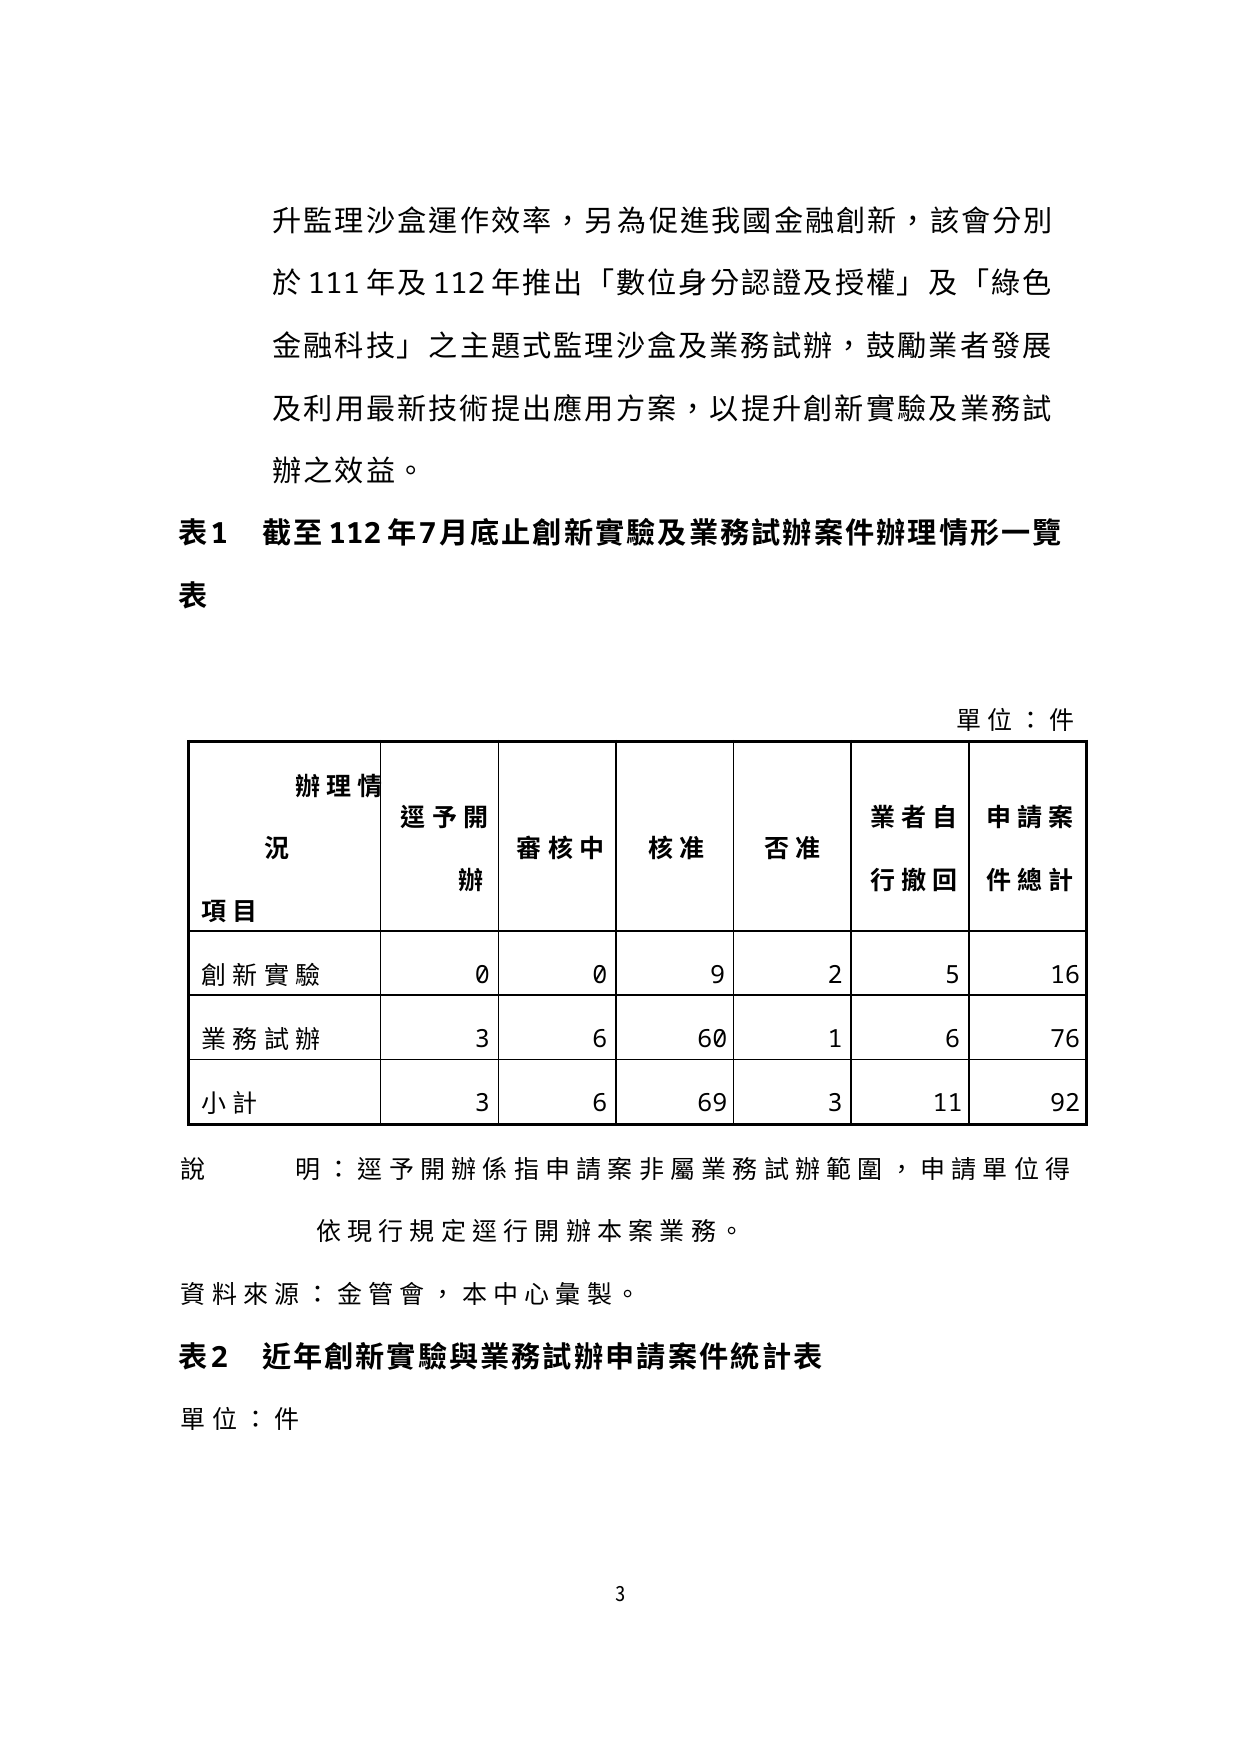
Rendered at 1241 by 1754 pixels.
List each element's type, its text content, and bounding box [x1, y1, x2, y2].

table_cell 76 [970, 996, 1085, 1058]
table_header 審核中 [499, 743, 615, 930]
table_cell 11 [852, 1060, 968, 1122]
table_cell 小計 [190, 1060, 380, 1122]
table_header 申請案 件總計 [970, 743, 1085, 930]
table_cell 0 [381, 932, 498, 994]
text 表1 截至112年7月底止創新實驗及業務試辦案件辦理情形一覽表 [177, 490, 1092, 615]
table_cell 92 [970, 1060, 1085, 1122]
table_cell 60 [617, 996, 733, 1058]
table_cell 6 [852, 996, 968, 1058]
table_cell 9 [617, 932, 733, 994]
text 資料來源：金管會，本中心彙製。 [177, 1251, 1063, 1313]
text 說 明：逕予開辦係指申請案非屬業務試辦範圍，申請單位得依現行規定逕行開辦本案業務。 [177, 1126, 1078, 1251]
table_cell 6 [499, 996, 615, 1058]
table_cell 3 [381, 996, 498, 1058]
text 單位：件 [177, 615, 1078, 740]
table_header 逕予開辦 [381, 743, 498, 930]
table_cell 16 [970, 932, 1085, 994]
table_cell 創新實驗 [190, 932, 380, 994]
table_cell 5 [852, 932, 968, 994]
table_cell 1 [734, 996, 850, 1058]
text 表2 近年創新實驗與業務試辦申請案件統計表 單位：件 [177, 1313, 1092, 1438]
table_cell 3 [734, 1060, 850, 1122]
table_cell 2 [734, 932, 850, 994]
table_header 核准 [617, 743, 733, 930]
table_header 業者自 行撤回 [852, 743, 968, 930]
text 檢視近年我國金融科技創新推動情形，創新實驗及業務試辦申請案件合計數於107年至111年間，僅109年較前一年度減少，餘各年度皆為增加，整體概呈增加趨勢，111年度創新實驗及業務試辦申請案件合計數為31件，亦達該年度目標值；復分就申請辦理創新實驗及業務試辦之概況分析，業務試辦於107年至111年概呈增加趨勢，惟創新實驗部分自109年起減少至3件，111年1件，110年及112年截至7月底止則無相關申請案件(詳表2)。詢據金管會表示，已製作金融科技創新實驗輔導及申請指引、強化創新中心跨部會協調功能、加速作業流程等措施以提升監理沙盒運作效率，另為促進我國金融創新，該會分別於111年及112年推出「數位身分認證及授權」及「綠色金融科技」之主題式監理沙盒及業務試辦，鼓勵業者發展及利用最新技術提出應用方案，以提升創新實驗及業務試辦之效益。 [266, 177, 1063, 490]
table_cell 業務試辦 [190, 996, 380, 1058]
table_cell 3 [381, 1060, 498, 1122]
table_cell 6 [499, 1060, 615, 1122]
table_header 辦理情況 項目 [190, 743, 380, 930]
table_header 否准 [734, 743, 850, 930]
table_cell 0 [499, 932, 615, 994]
table_cell 69 [617, 1060, 733, 1122]
